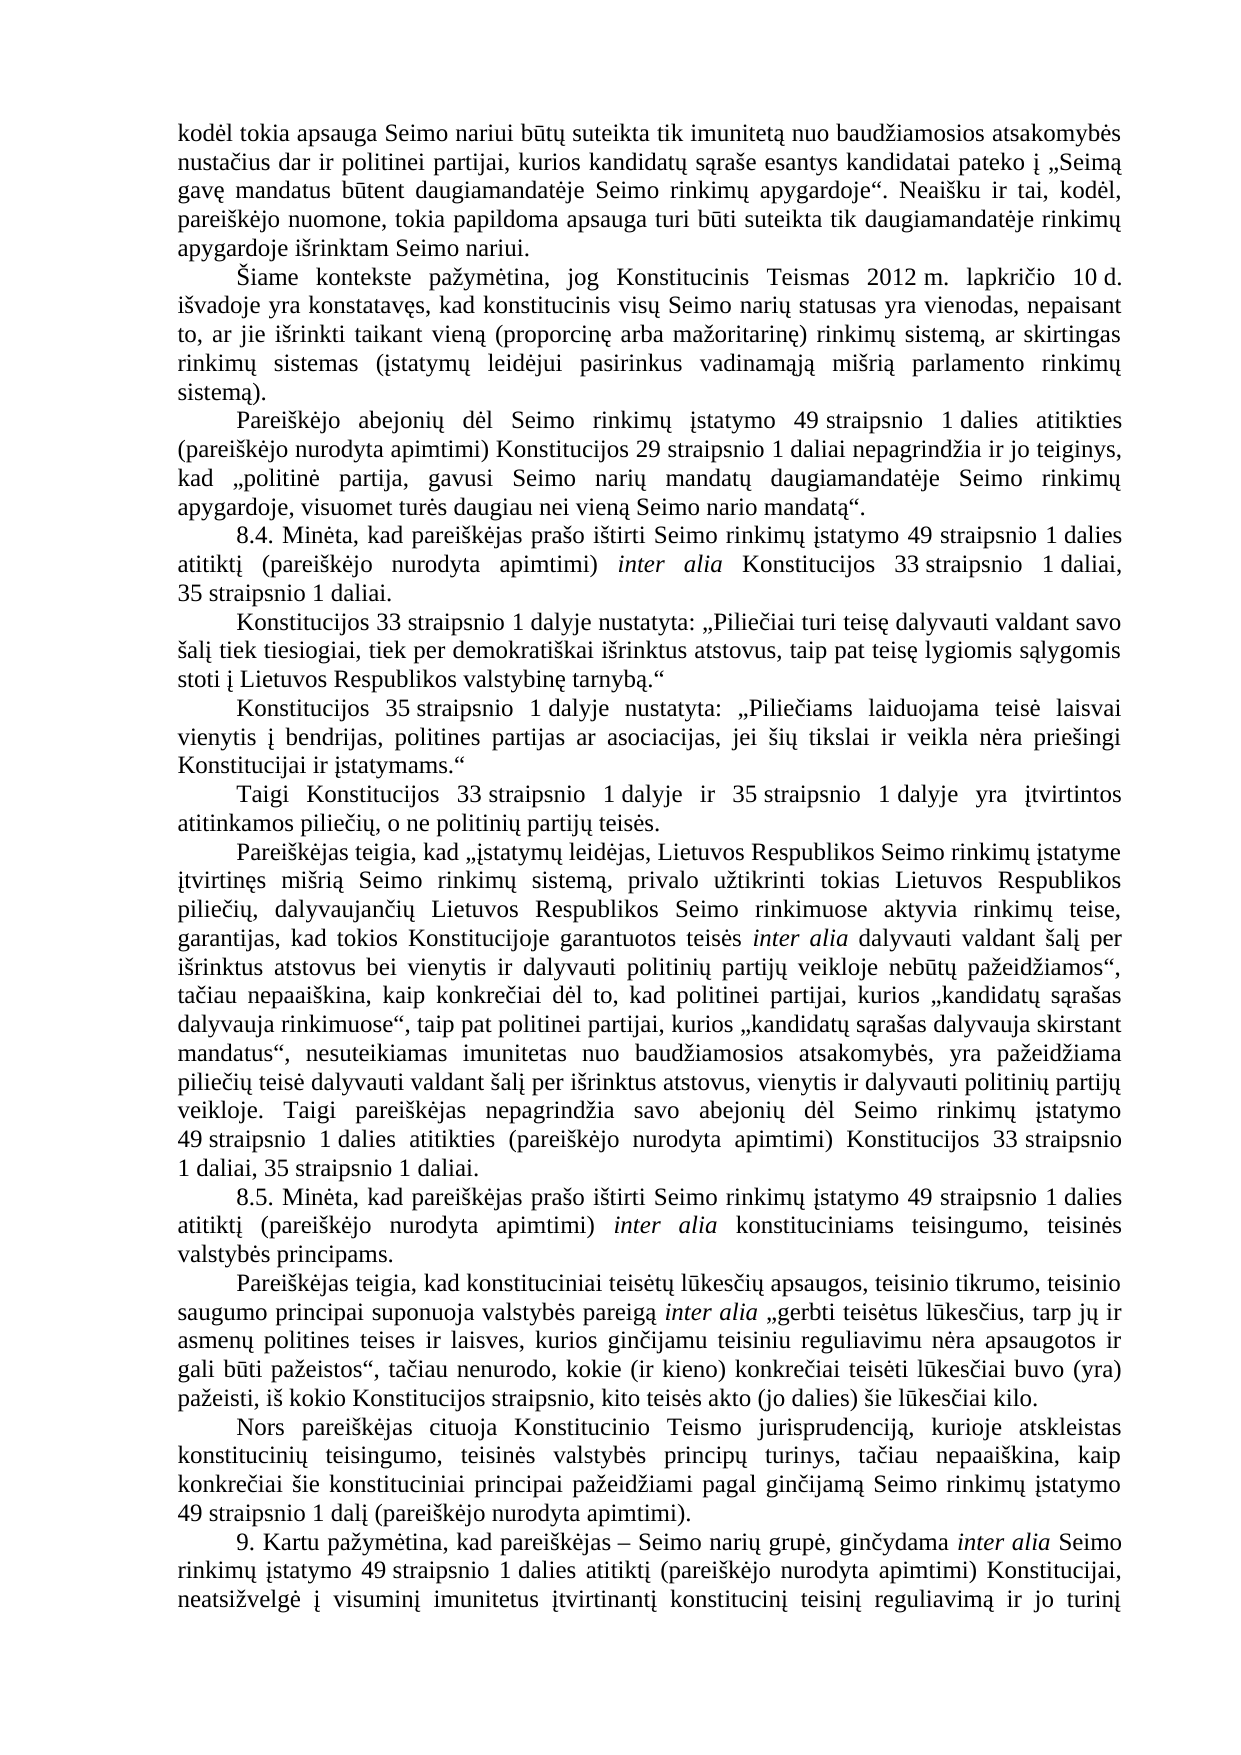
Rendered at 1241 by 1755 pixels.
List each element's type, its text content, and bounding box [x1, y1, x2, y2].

text 8.5. Minėta, kad pareiškėjas prašo ištirti Seimo rinkimų įstatymo 49 straipsnio 1 dalies atitiktį (pareiškėjo nurodyta apimtimi) inter alia konstituciniams teisingumo, teisinės valstybės principams. [177, 1182, 1122, 1268]
text Pareiškėjo abejonių dėl Seimo rinkimų įstatymo 49 straipsnio 1 dalies atitikties (pareiškėjo nurodyta apimtimi) Konstitucijos 29 straipsnio 1 daliai nepagrindžia ir jo teiginys, kad „politinė partija, gavusi Seimo narių mandatų daugiamandatėje Seimo rinkimų apygardoje, visuomet turės daugiau nei vieną Seimo nario mandatą“. [177, 406, 1122, 521]
text Šiame kontekste pažymėtina, jog Konstitucinis Teismas 2012 m. lapkričio 10 d. išvadoje yra konstatavęs, kad konstitucinis visų Seimo narių statusas yra vienodas, nepaisant to, ar jie išrinkti taikant vieną (proporcinę arba mažoritarinę) rinkimų sistemą, ar skirtingas rinkimų sistemas (įstatymų leidėjui pasirinkus vadinamąją mišrią parlamento rinkimų sistemą). [177, 262, 1122, 406]
text Konstitucijos 35 straipsnio 1 dalyje nustatyta: „Piliečiams laiduojama teisė laisvai vienytis į bendrijas, politines partijas ar asociacijas, jei šių tikslai ir veikla nėra priešingi Konstitucijai ir įstatymams.“ [177, 693, 1122, 779]
text 9. Kartu pažymėtina, kad pareiškėjas – Seimo narių grupė, ginčydama inter alia Seimo rinkimų įstatymo 49 straipsnio 1 dalies atitiktį (pareiškėjo nurodyta apimtimi) Konstitucijai, neatsižvelgė į visuminį imunitetus įtvirtinantį konstitucinį teisinį reguliavimą ir jo turinį [177, 1527, 1122, 1613]
text Konstitucijos 33 straipsnio 1 dalyje nustatyta: „Piliečiai turi teisę dalyvauti valdant savo šalį tiek tiesiogiai, tiek per demokratiškai išrinktus atstovus, taip pat teisę lygiomis sąlygomis stoti į Lietuvos Respublikos valstybinę tarnybą.“ [177, 607, 1122, 693]
text Taigi Konstitucijos 33 straipsnio 1 dalyje ir 35 straipsnio 1 dalyje yra įtvirtintos atitinkamos piliečių, o ne politinių partijų teisės. [177, 779, 1122, 837]
text Nors pareiškėjas cituoja Konstitucinio Teismo jurisprudenciją, kurioje atskleistas konstitucinių teisingumo, teisinės valstybės principų turinys, tačiau nepaaiškina, kaip konkrečiai šie konstituciniai principai pažeidžiami pagal ginčijamą Seimo rinkimų įstatymo 49 straipsnio 1 dalį (pareiškėjo nurodyta apimtimi). [177, 1412, 1122, 1527]
text Pareiškėjas teigia, kad konstituciniai teisėtų lūkesčių apsaugos, teisinio tikrumo, teisinio saugumo principai suponuoja valstybės pareigą inter alia „gerbti teisėtus lūkesčius, tarp jų ir asmenų politines teises ir laisves, kurios ginčijamu teisiniu reguliavimu nėra apsaugotos ir gali būti pažeistos“, tačiau nenurodo, kokie (ir kieno) konkrečiai teisėti lūkesčiai buvo (yra) pažeisti, iš kokio Konstitucijos straipsnio, kito teisės akto (jo dalies) šie lūkesčiai kilo. [177, 1268, 1122, 1412]
text Pareiškėjas teigia, kad „įstatymų leidėjas, Lietuvos Respublikos Seimo rinkimų įstatyme įtvirtinęs mišrią Seimo rinkimų sistemą, privalo užtikrinti tokias Lietuvos Respublikos piliečių, dalyvaujančių Lietuvos Respublikos Seimo rinkimuose aktyvia rinkimų teise, garantijas, kad tokios Konstitucijoje garantuotos teisės inter alia dalyvauti valdant šalį per išrinktus atstovus bei vienytis ir dalyvauti politinių partijų veikloje nebūtų pažeidžiamos“, tačiau nepaaiškina, kaip konkrečiai dėl to, kad politinei partijai, kurios „kandidatų sąrašas dalyvauja rinkimuose“, taip pat politinei partijai, kurios „kandidatų sąrašas dalyvauja skirstant mandatus“, nesuteikiamas imunitetas nuo baudžiamosios atsakomybės, yra pažeidžiama piliečių teisė dalyvauti valdant šalį per išrinktus atstovus, vienytis ir dalyvauti politinių partijų veikloje. Taigi pareiškėjas nepagrindžia savo abejonių dėl Seimo rinkimų įstatymo 49 straipsnio 1 dalies atitikties (pareiškėjo nurodyta apimtimi) Konstitucijos 33 straipsnio 1 daliai, 35 straipsnio 1 daliai. [177, 837, 1122, 1182]
text 8.4. Minėta, kad pareiškėjas prašo ištirti Seimo rinkimų įstatymo 49 straipsnio 1 dalies atitiktį (pareiškėjo nurodyta apimtimi) inter alia Konstitucijos 33 straipsnio 1 daliai, 35 straipsnio 1 daliai. [177, 521, 1122, 607]
text kodėl tokia apsauga Seimo nariui būtų suteikta tik imunitetą nuo baudžiamosios atsakomybės nustačius dar ir politinei partijai, kurios kandidatų sąraše esantys kandidatai pateko į „Seimą gavę mandatus būtent daugiamandatėje Seimo rinkimų apygardoje“. Neaišku ir tai, kodėl, pareiškėjo nuomone, tokia papildoma apsauga turi būti suteikta tik daugiamandatėje rinkimų apygardoje išrinktam Seimo nariui. [177, 118, 1122, 262]
